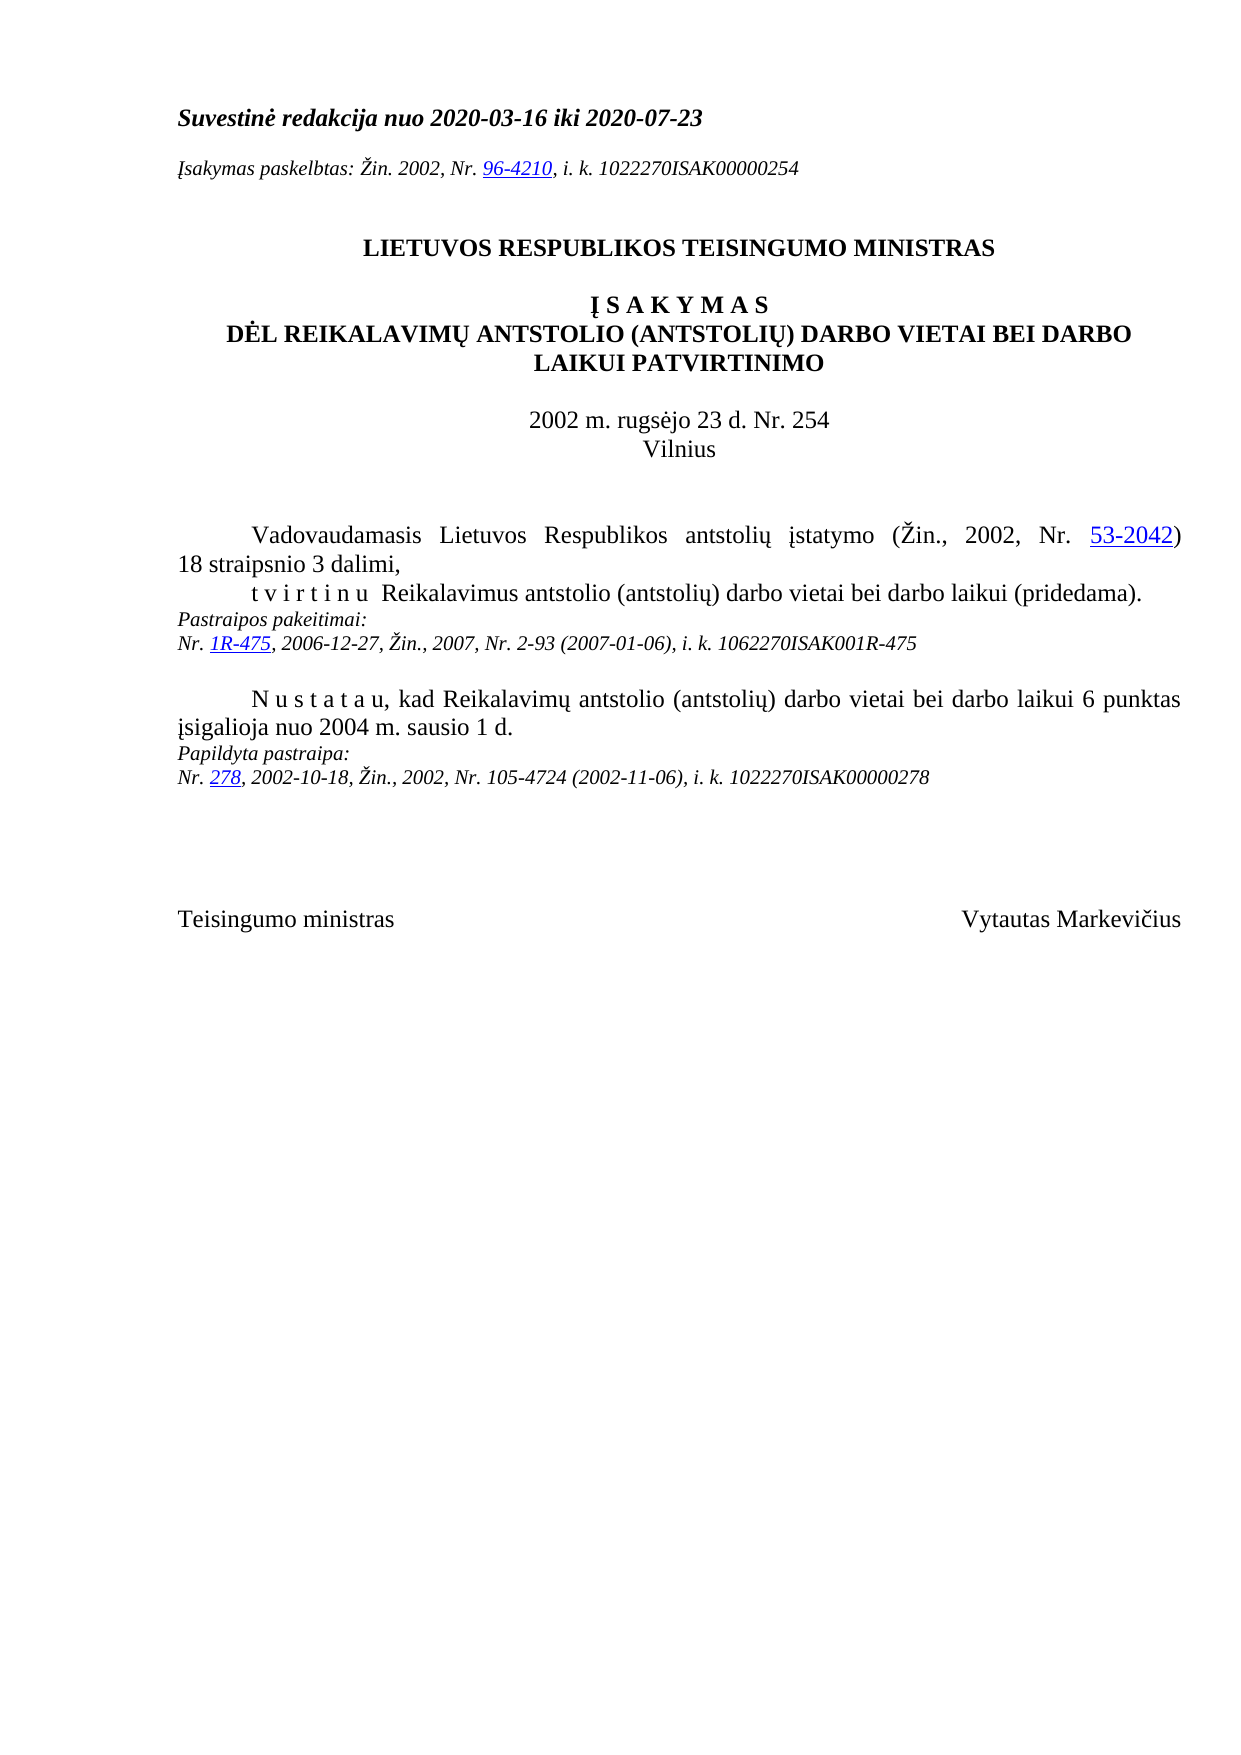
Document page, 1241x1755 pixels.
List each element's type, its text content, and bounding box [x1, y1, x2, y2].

text Nr. 278, 2002-10-18, Žin., 2002, Nr. 105-4724 (2002-11-06), i. k. 1022270ISAK00000278 [177, 765, 1181, 789]
text Įsakymas paskelbtas: Žin. 2002, Nr. 96-4210, i. k. 1022270ISAK00000254 [177, 156, 1181, 180]
text Teisingumo ministras Vytautas Markevičius [177, 904, 1181, 933]
text Pastraipos pakeitimai: [177, 607, 1181, 631]
text tvirtinu Reikalavimus antstolio (antstolių) darbo vietai bei darbo laikui (pridedama). [177, 578, 1181, 607]
text Vadovaudamasis Lietuvos Respublikos antstolių įstatymo (Žin., 2002, Nr. 53-2042) 18 straipsnio 3 dalimi, [177, 521, 1181, 578]
text Nustatau, kad Reikalavimų antstolio (antstolių) darbo vietai bei darbo laikui 6 punktas įsigalioja nuo 2004 m. sausio 1 d. [177, 684, 1181, 741]
text Nr. 1R-475, 2006-12-27, Žin., 2007, Nr. 2-93 (2007-01-06), i. k. 1062270ISAK001R-475 [177, 631, 1181, 655]
text DĖL REIKALAVIMŲ ANTSTOLIO (ANTSTOLIŲ) DARBO VIETAI BEI DARBO LAIKUI PATVIRTINIMO [177, 319, 1181, 377]
text 2002 m. rugsėjo 23 d. Nr. 254 [177, 406, 1181, 434]
text Papildyta pastraipa: [177, 741, 1181, 765]
text LIETUVOS RESPUBLIKOS TEISINGUMO MINISTRAS [177, 233, 1181, 262]
text Suvestinė redakcija nuo 2020-03-16 iki 2020-07-23 [177, 103, 1181, 132]
text Vilnius [177, 434, 1181, 463]
text Į S A K Y M A S [177, 291, 1181, 319]
